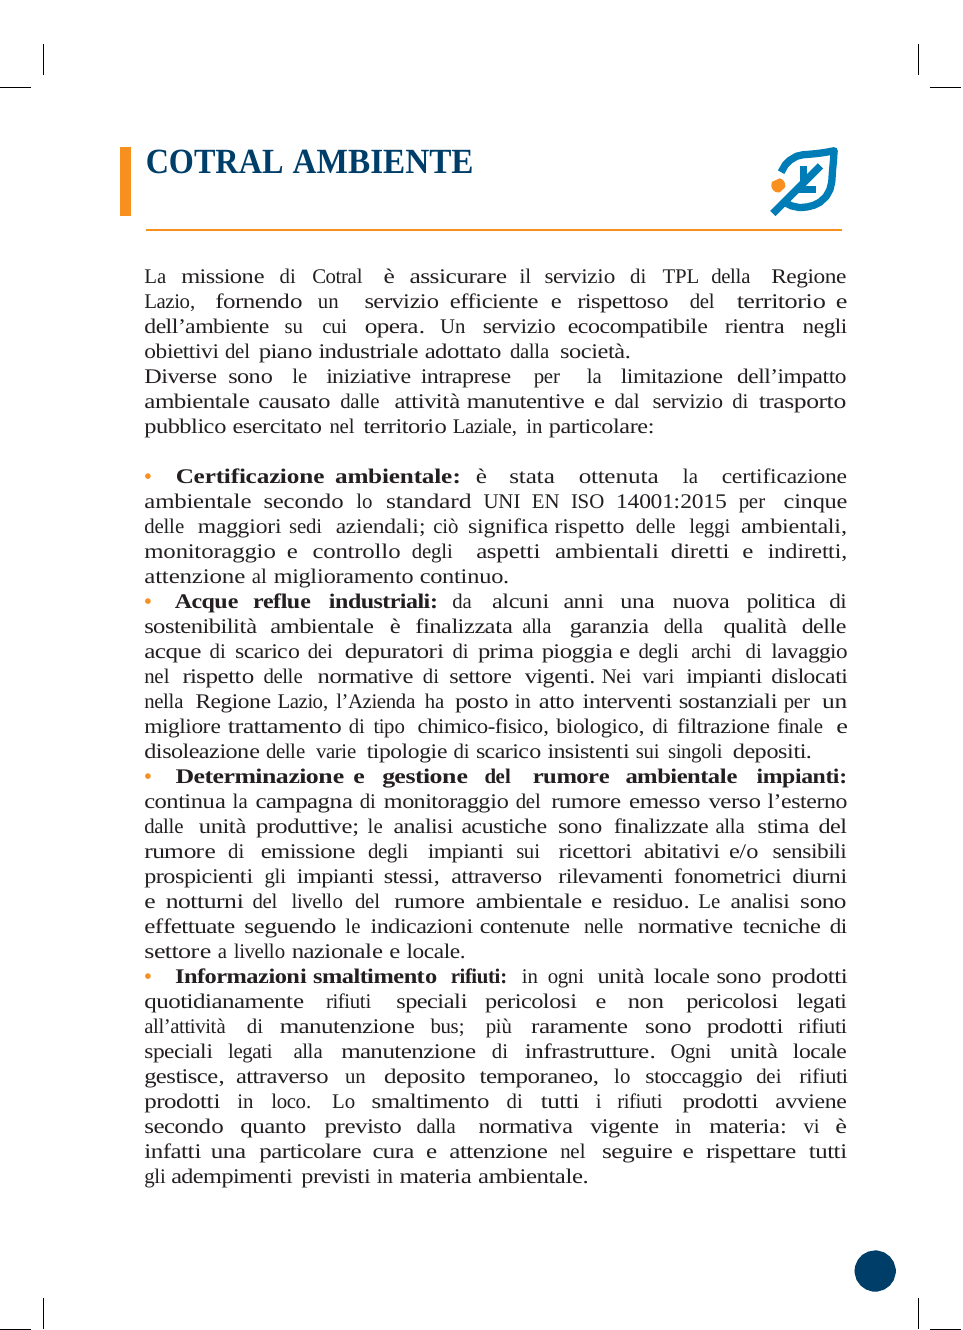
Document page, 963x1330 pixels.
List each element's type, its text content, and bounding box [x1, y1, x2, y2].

text Diverse sono le iniziative intraprese per la limitazione dell’impatto ambientale causato dalle attività manutentive e dal servizio di trasporto pubblico esercitato nel territorio Laziale, in particolare: [144, 364, 847, 438]
text • Informazioni smaltimento rifiuti: in ogni unità locale sono prodotti quotidianamente rifiuti speciali pericolosi e non pericolosi legati all’attività di manutenzione bus; più raramente sono prodotti rifiuti speciali legati alla manutenzione di infrastrutture. Ogni unità locale gestisce, attraverso un deposito temporaneo, lo stoccaggio dei rifiuti prodotti in loco. Lo smaltimento di tutti i rifiuti prodotti avviene secondo quanto previsto dalla normativa vigente in materia: vi è infatti una particolare cura e attenzione nel seguire e rispettare tutti gli adempimenti previsti in materia ambientale. [144, 964, 848, 1188]
text • Determinazione e gestione del rumore ambientale impianti: continua la campagna di monitoraggio del rumore emesso verso l’esterno dalle unità produttive; le analisi acustiche sono finalizzate alla stima del rumore di emissione degli impianti sui ricettori abitativi e/o sensibili prospicienti gli impianti stessi, attraverso rilevamenti fonometrici diurni e notturni del livello del rumore ambientale e residuo. Le analisi sono effettuate seguendo le indicazioni contenute nelle normative tecniche di settore a livello nazionale e locale. [144, 764, 847, 963]
text COTRAL AMBIENTE [146, 141, 484, 182]
text La missione di Cotral è assicurare il servizio di TPL della Regione Lazio, fornendo un servizio efficiente e rispettoso del territorio e dell’ambiente su cui opera. Un servizio ecocompatibile rientra negli obiettivi del piano industriale adottato dalla società. [144, 264, 848, 363]
text • Certificazione ambientale: è stata ottenuta la certificazione ambientale secondo lo standard UNI EN ISO 14001:2015 per cinque delle maggiori sedi aziendali; ciò significa rispetto delle leggi ambientali, monitoraggio e controllo degli aspetti ambientali diretti e indiretti, attenzione al miglioramento continuo. [144, 464, 847, 588]
text • Acque reflue industriali: da alcuni anni una nuova politica di sostenibilità ambientale è finalizzata alla garanzia della qualità delle acque di scarico dei depuratori di prima pioggia e degli archi di lavaggio nel rispetto delle normative di settore vigenti. Nei vari impianti dislocati nella Regione Lazio, l’Azienda ha posto in atto interventi sostanziali per un migliore trattamento di tipo chimico-fisico, biologico, di filtrazione finale e disoleazione delle varie tipologie di scarico insistenti sui singoli depositi. [144, 589, 848, 763]
